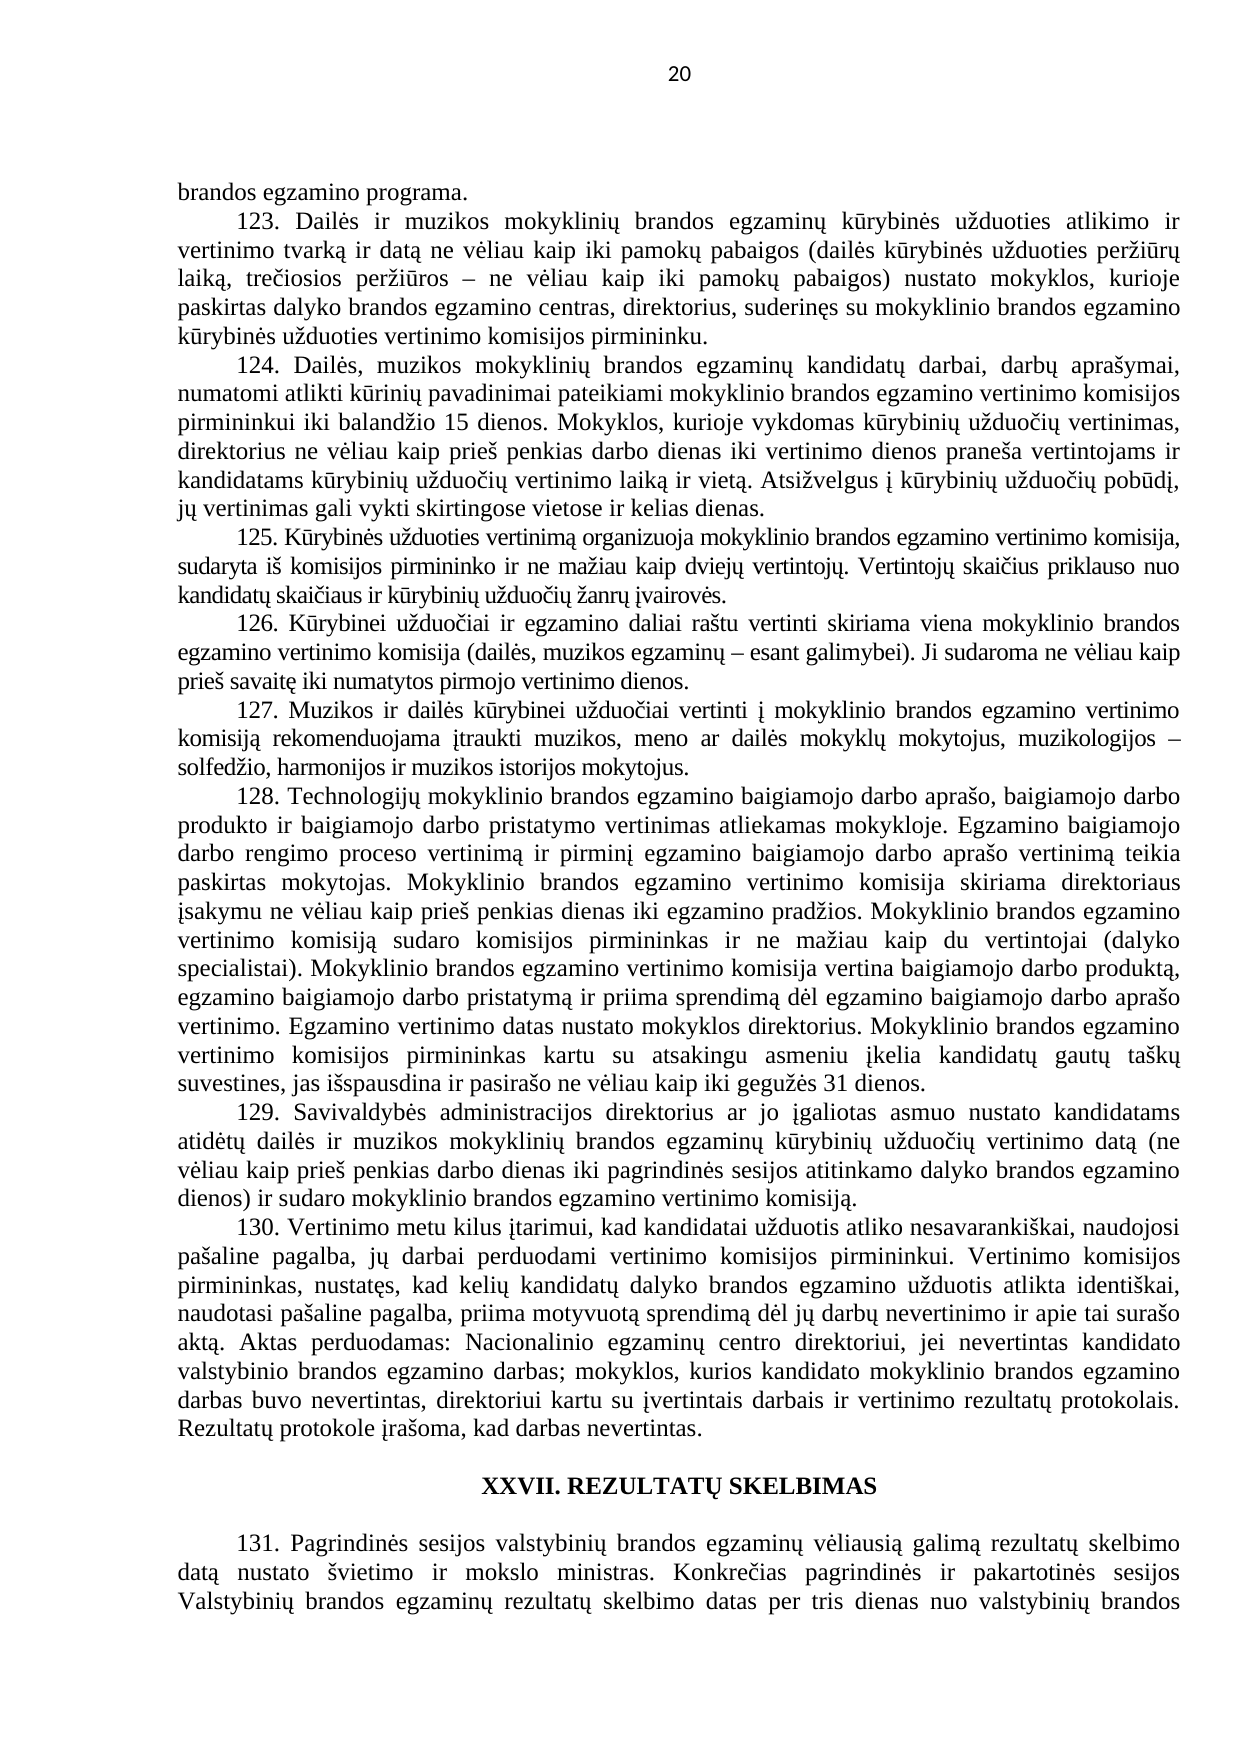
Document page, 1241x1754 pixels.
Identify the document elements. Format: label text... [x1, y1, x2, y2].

text 124. Dailės, muzikos mokyklinių brandos egzaminų kandidatų darbai, darbų aprašymai, numatomi atlikti kūrinių pavadinimai pateikiami mokyklinio brandos egzamino vertinimo komisijos pirmininkui iki balandžio 15 dienos. Mokyklos, kurioje vykdomas kūrybinių užduočių vertinimas, direktorius ne vėliau kaip prieš penkias darbo dienas iki vertinimo dienos praneša vertintojams ir kandidatams kūrybinių užduočių vertinimo laiką ir vietą. Atsižvelgus į kūrybinių užduočių pobūdį, jų vertinimas gali vykti skirtingose vietose ir kelias dienas. [177, 350, 1181, 522]
text 131. Pagrindinės sesijos valstybinių brandos egzaminų vėliausią galimą rezultatų skelbimo datą nustato švietimo ir mokslo ministras. Konkrečias pagrindinės ir pakartotinės sesijos Valstybinių brandos egzaminų rezultatų skelbimo datas per tris dienas nuo valstybinių brandos [177, 1528, 1181, 1615]
text brandos egzamino programa. [177, 177, 1181, 206]
text 128. Technologijų mokyklinio brandos egzamino baigiamojo darbo aprašo, baigiamojo darbo produkto ir baigiamojo darbo pristatymo vertinimas atliekamas mokykloje. Egzamino baigiamojo darbo rengimo proceso vertinimą ir pirminį egzamino baigiamojo darbo aprašo vertinimą teikia paskirtas mokytojas. Mokyklinio brandos egzamino vertinimo komisija skiriama direktoriaus įsakymu ne vėliau kaip prieš penkias dienas iki egzamino pradžios. Mokyklinio brandos egzamino vertinimo komisiją sudaro komisijos pirmininkas ir ne mažiau kaip du vertintojai (dalyko specialistai). Mokyklinio brandos egzamino vertinimo komisija vertina baigiamojo darbo produktą, egzamino baigiamojo darbo pristatymą ir priima sprendimą dėl egzamino baigiamojo darbo aprašo vertinimo. Egzamino vertinimo datas nustato mokyklos direktorius. Mokyklinio brandos egzamino vertinimo komisijos pirmininkas kartu su atsakingu asmeniu įkelia kandidatų gautų taškų suvestines, jas išspausdina ir pasirašo ne vėliau kaip iki gegužės 31 dienos. [177, 781, 1181, 1097]
text XXVII. REZULTATŲ SKELBIMAS [177, 1471, 1181, 1500]
text 127. Muzikos ir dailės kūrybinei užduočiai vertinti į mokyklinio brandos egzamino vertinimo komisiją rekomenduojama įtraukti muzikos, meno ar dailės mokyklų mokytojus, muzikologijos – solfedžio, harmonijos ir muzikos istorijos mokytojus. [177, 695, 1181, 781]
text 129. Savivaldybės administracijos direktorius ar jo įgaliotas asmuo nustato kandidatams atidėtų dailės ir muzikos mokyklinių brandos egzaminų kūrybinių užduočių vertinimo datą (ne vėliau kaip prieš penkias darbo dienas iki pagrindinės sesijos atitinkamo dalyko brandos egzamino dienos) ir sudaro mokyklinio brandos egzamino vertinimo komisiją. [177, 1097, 1181, 1212]
text 126. Kūrybinei užduočiai ir egzamino daliai raštu vertinti skiriama viena mokyklinio brandos egzamino vertinimo komisija (dailės, muzikos egzaminų – esant galimybei). Ji sudaroma ne vėliau kaip prieš savaitę iki numatytos pirmojo vertinimo dienos. [177, 608, 1181, 695]
text 130. Vertinimo metu kilus įtarimui, kad kandidatai užduotis atliko nesavarankiškai, naudojosi pašaline pagalba, jų darbai perduodami vertinimo komisijos pirmininkui. Vertinimo komisijos pirmininkas, nustatęs, kad kelių kandidatų dalyko brandos egzamino užduotis atlikta identiškai, naudotasi pašaline pagalba, priima motyvuotą sprendimą dėl jų darbų nevertinimo ir apie tai surašo aktą. Aktas perduodamas: Nacionalinio egzaminų centro direktoriui, jei nevertintas kandidato valstybinio brandos egzamino darbas; mokyklos, kurios kandidato mokyklinio brandos egzamino darbas buvo nevertintas, direktoriui kartu su įvertintais darbais ir vertinimo rezultatų protokolais. Rezultatų protokole įrašoma, kad darbas nevertintas. [177, 1212, 1181, 1442]
text 123. Dailės ir muzikos mokyklinių brandos egzaminų kūrybinės užduoties atlikimo ir vertinimo tvarką ir datą ne vėliau kaip iki pamokų pabaigos (dailės kūrybinės užduoties peržiūrų laiką, trečiosios peržiūros – ne vėliau kaip iki pamokų pabaigos) nustato mokyklos, kurioje paskirtas dalyko brandos egzamino centras, direktorius, suderinęs su mokyklinio brandos egzamino kūrybinės užduoties vertinimo komisijos pirmininku. [177, 206, 1181, 350]
text 125. Kūrybinės užduoties vertinimą organizuoja mokyklinio brandos egzamino vertinimo komisija, sudaryta iš komisijos pirmininko ir ne mažiau kaip dviejų vertintojų. Vertintojų skaičius priklauso nuo kandidatų skaičiaus ir kūrybinių užduočių žanrų įvairovės. [177, 522, 1181, 608]
